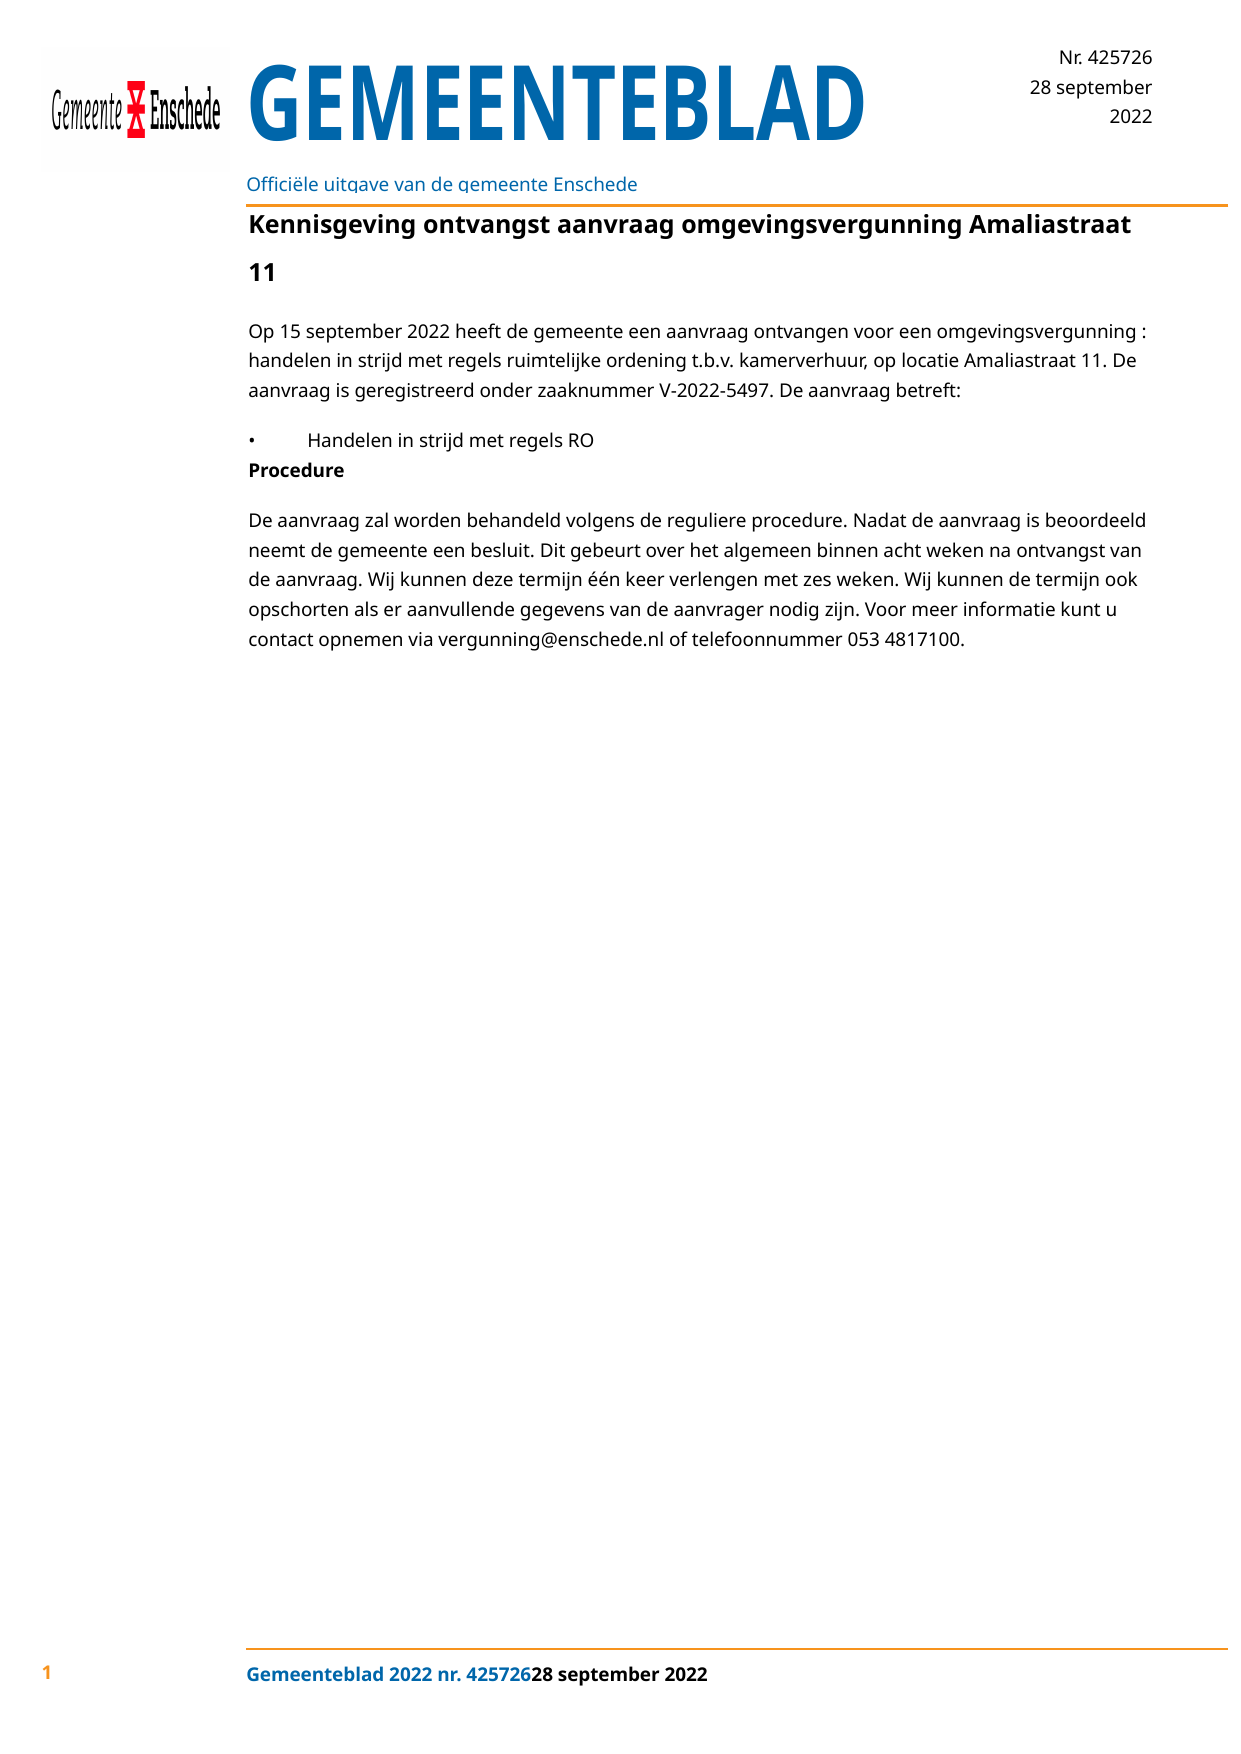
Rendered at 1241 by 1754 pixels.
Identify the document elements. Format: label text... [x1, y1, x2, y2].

list Handelen in strijd met regels RO [248, 427, 1152, 453]
picture [41, 47, 231, 172]
text Kennisgeving ontvangst aanvraag omgevingsvergunning Amaliastraat 11 [248, 207, 1152, 288]
text De aanvraag zal worden behandeld volgens de reguliere procedure. Nadat de aanvraag is beoordeeld neemt de gemeente een besluit. Dit gebeurt over het algemeen binnen acht weken na ontvangst van de aanvraag. Wij kunnen deze termijn één keer verlengen met zes weken. Wij kunnen de termijn ook opschorten als er aanvullende gegevens van de aanvrager nodig zijn. Voor meer informatie kunt u contact opnemen via vergunning@enschede.nl of telefoonnummer 053 4817100. [248, 507, 1152, 652]
text Procedure [248, 457, 1152, 483]
text Op 15 september 2022 heeft de gemeente een aanvraag ontvangen voor een omgevingsvergunning : handelen in strijd met regels ruimtelijke ordening t.b.v. kamerverhuur, op locatie Amaliastraat 11. De aanvraag is geregistreerd onder zaaknummer V-2022-5497. De aanvraag betreft: [248, 318, 1152, 403]
